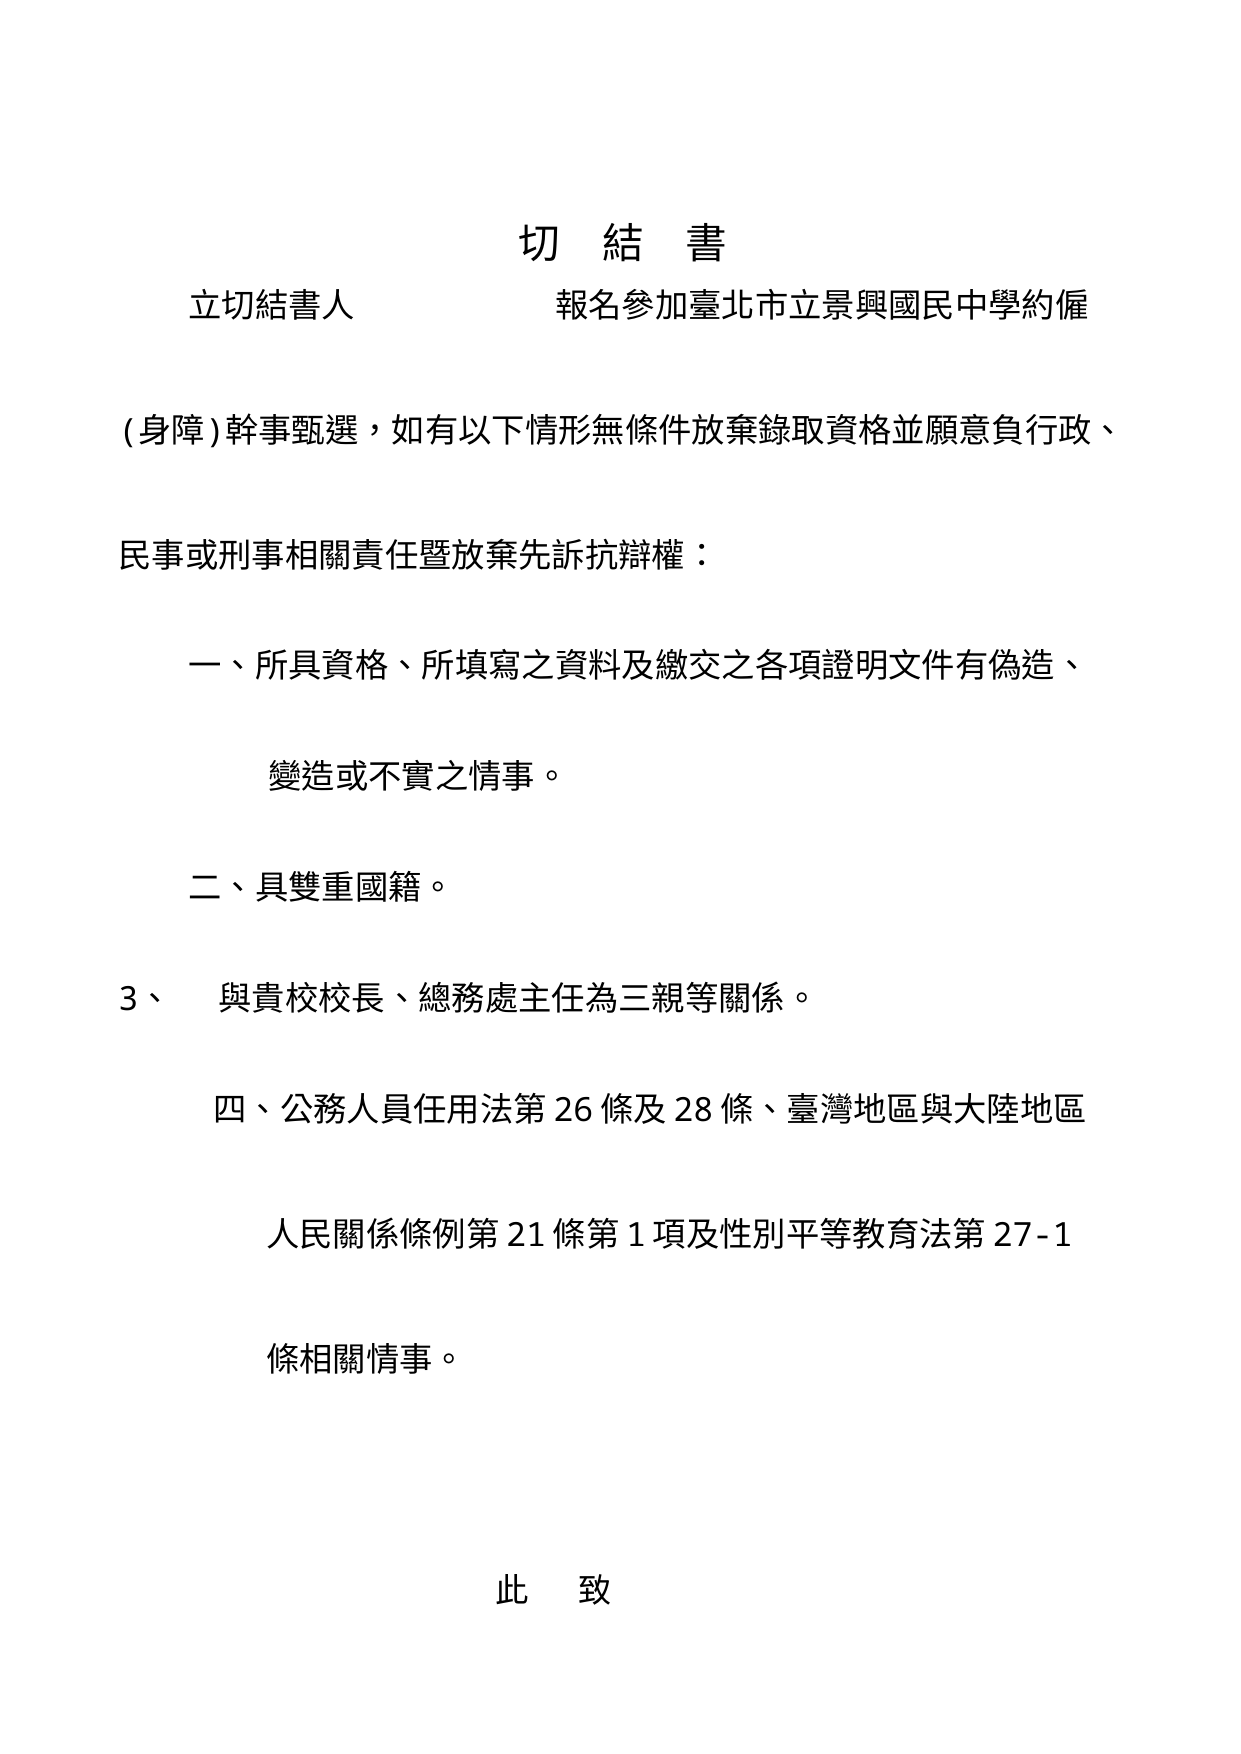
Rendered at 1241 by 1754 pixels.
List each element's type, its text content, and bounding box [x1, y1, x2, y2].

text 切 結 書 [118, 198, 1128, 261]
text 四、公務人員任用法第26條及28條、臺灣地區與大陸地區人民關係條例第21條第1項及性別平等教育法第27-1條相關情事。 [133, 1065, 1102, 1378]
text 此 致 [118, 1546, 1102, 1609]
text 二、具雙重國籍。 [118, 843, 1102, 906]
text 立切結書人 報名參加臺北市立景興國民中學約僱(身障)幹事甄選，如有以下情形無條件放棄錄取資格並願意負行政、民事或刑事相關責任暨放棄先訴抗辯權： [118, 261, 1102, 573]
list 與貴校校長、總務處主任為三親等關係。 [118, 954, 1102, 1017]
text 一、所具資格、所填寫之資料及繳交之各項證明文件有偽造、 [118, 622, 1102, 684]
text 變造或不實之情事。 [118, 732, 1102, 795]
